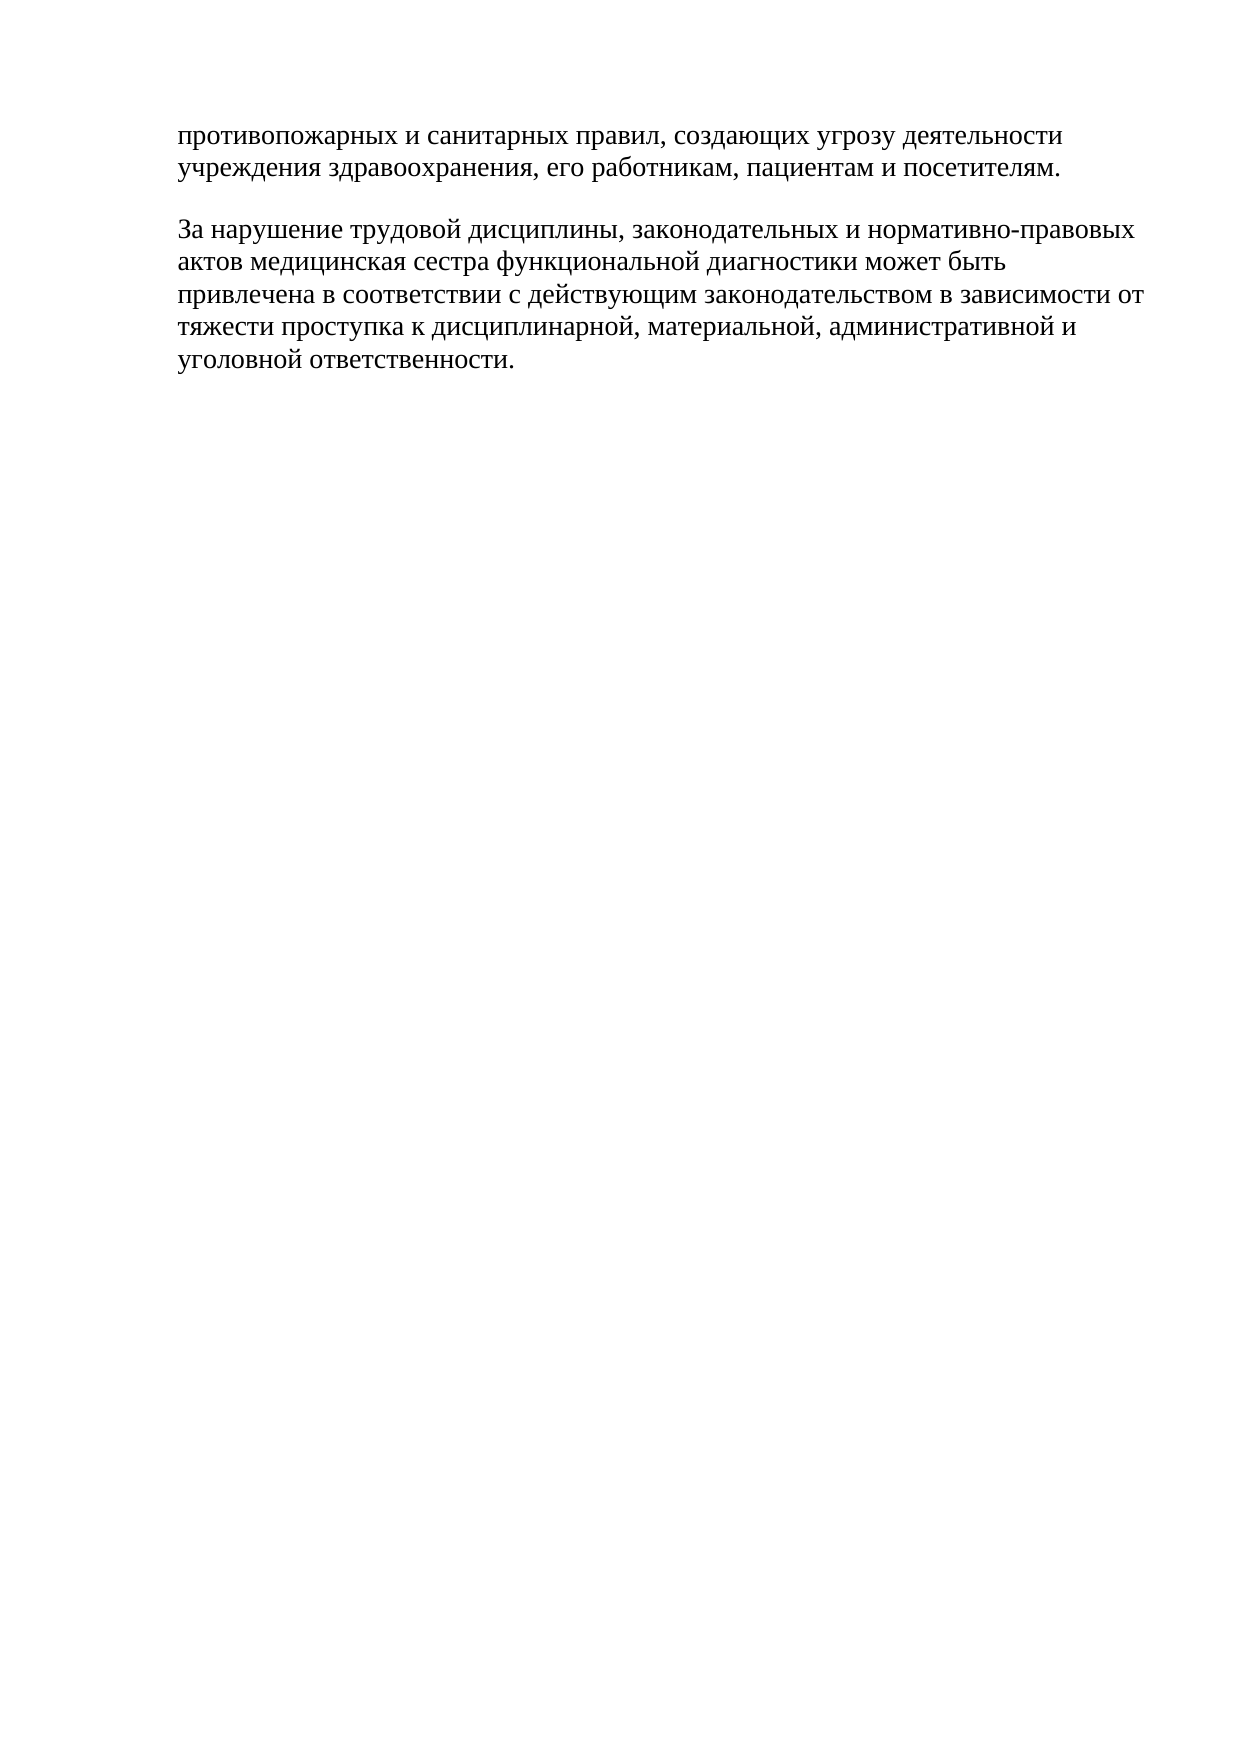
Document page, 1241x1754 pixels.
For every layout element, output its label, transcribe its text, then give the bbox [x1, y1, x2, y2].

text За нарушение трудовой дисциплины, законодательных и нормативно-правовых актов медицинская сестра функциональной диагностики может быть привлечена в соответствии с действующим законодательством в зависимости от тяжести проступка к дисциплинарной, материальной, административной и уголовной ответственности. [177, 212, 1152, 374]
text противопожарных и санитарных правил, создающих угрозу деятельности учреждения здравоохранения, его работникам, пациентам и посетителям. [177, 118, 1152, 183]
